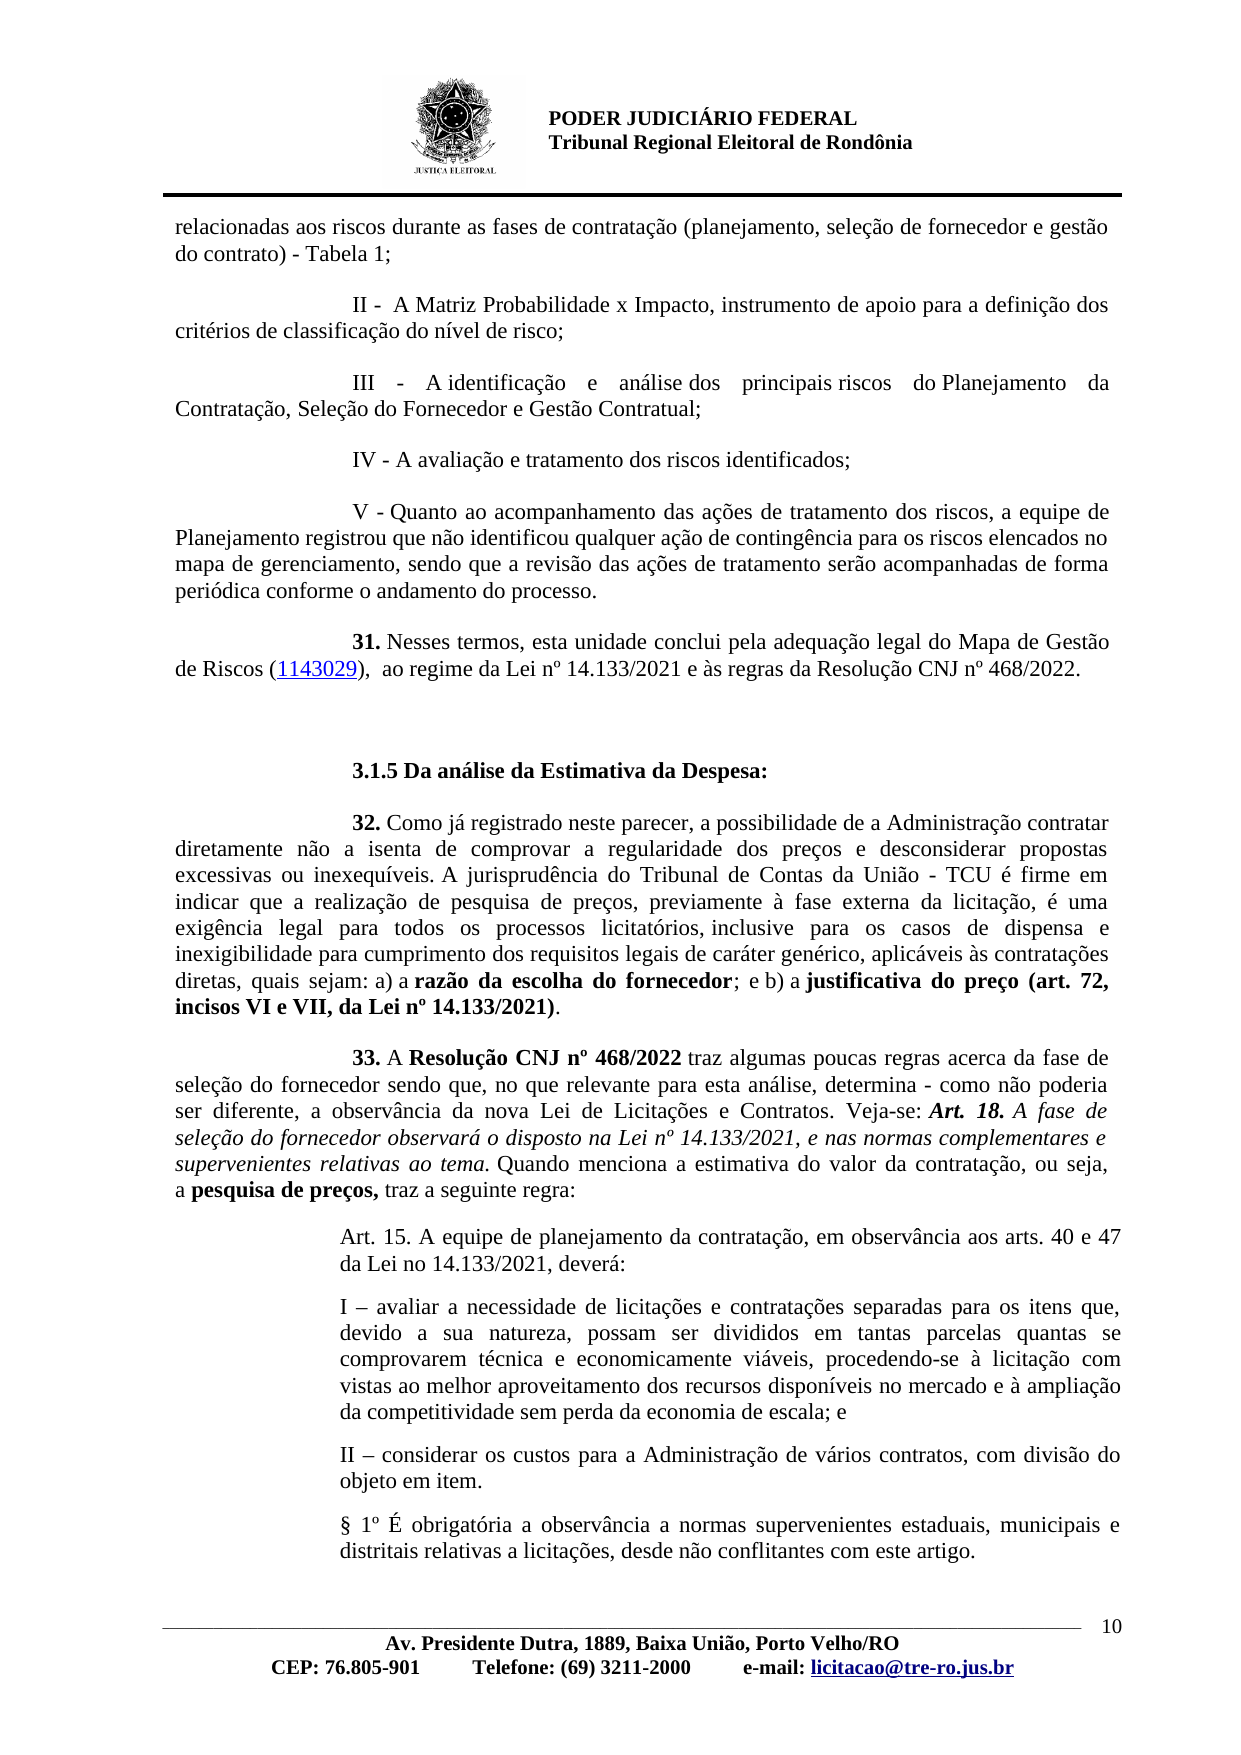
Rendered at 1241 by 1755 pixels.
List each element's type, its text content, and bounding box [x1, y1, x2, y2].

text IV - A avaliação e tratamento dos riscos identificados; [175, 446, 1110, 473]
text Art. 15. A equipe de planejamento da contratação, em observância aos arts. 40 e 47 da Lei no 14.133/2021, deverá: [339, 1223, 1122, 1276]
text 31. Nesses termos, esta unidade conclui pela adequação legal do Mapa de Gestão de Riscos (1143029), ao regime da Lei nº 14.133/2021 e às regras da Resolução CNJ nº 468/2022. [175, 628, 1110, 681]
text § 1º É obrigatória a observância a normas supervenientes estaduais, municipais e distritais relativas a licitações, desde não conflitantes com este artigo. [339, 1511, 1122, 1563]
text II - A Matriz Probabilidade x Impacto, instrumento de apoio para a definição dos critérios de classificação do nível de risco; [175, 291, 1110, 344]
text relacionadas aos riscos durante as fases de contratação (planejamento, seleção de fornecedor e gestão do contrato) - Tabela 1; [175, 213, 1110, 266]
text 3.1.5 Da análise da Estimativa da Despesa: [175, 757, 1110, 784]
text III - A identificação e análise dos principais riscos do Planejamento da Contratação, Seleção do Fornecedor e Gestão Contratual; [175, 369, 1110, 421]
text I – avaliar a necessidade de licitações e contratações separadas para os itens que, devido a sua natureza, possam ser divididos em tantas parcelas quantas se comprovarem técnica e economicamente viáveis, procedendo-se à licitação com vistas ao melhor aproveitamento dos recursos disponíveis no mercado e à ampliação da competitividade sem perda da economia de escala; e [339, 1293, 1122, 1424]
text V - Quanto ao acompanhamento das ações de tratamento dos riscos, a equipe de Planejamento registrou que não identificou qualquer ação de contingência para os riscos elencados no mapa de gerenciamento, sendo que a revisão das ações de tratamento serão acompanhadas de forma periódica conforme o andamento do processo. [175, 498, 1110, 603]
text 33. A Resolução CNJ nº 468/2022 traz algumas poucas regras acerca da fase de seleção do fornecedor sendo que, no que relevante para esta análise, determina - como não poderia ser diferente, a observância da nova Lei de Licitações e Contratos. Veja-se: Art. 18. A fase de seleção do fornecedor observará o disposto na Lei nº 14.133/2021, e nas normas complementares e supervenientes relativas ao tema. Quando menciona a estimativa do valor da contratação, ou seja, a pesquisa de preços, traz a seguinte regra: [175, 1044, 1110, 1203]
text II – considerar os custos para a Administração de vários contratos, com divisão do objeto em item. [339, 1441, 1122, 1494]
text 32. Como já registrado neste parecer, a possibilidade de a Administração contratar diretamente não a isenta de comprovar a regularidade dos preços e desconsiderar propostas excessivas ou inexequíveis. A jurisprudência do Tribunal de Contas da União - TCU é firme em indicar que a realização de pesquisa de preços, previamente à fase externa da licitação, é uma exigência legal para todos os processos licitatórios, inclusive para os casos de dispensa e inexigibilidade para cumprimento dos requisitos legais de caráter genérico, aplicáveis às contratações diretas, quais sejam: a) a razão da escolha do fornecedor; e b) a justificativa do preço (art. 72, incisos VI e VII, da Lei nº 14.133/2021). [175, 809, 1110, 1019]
